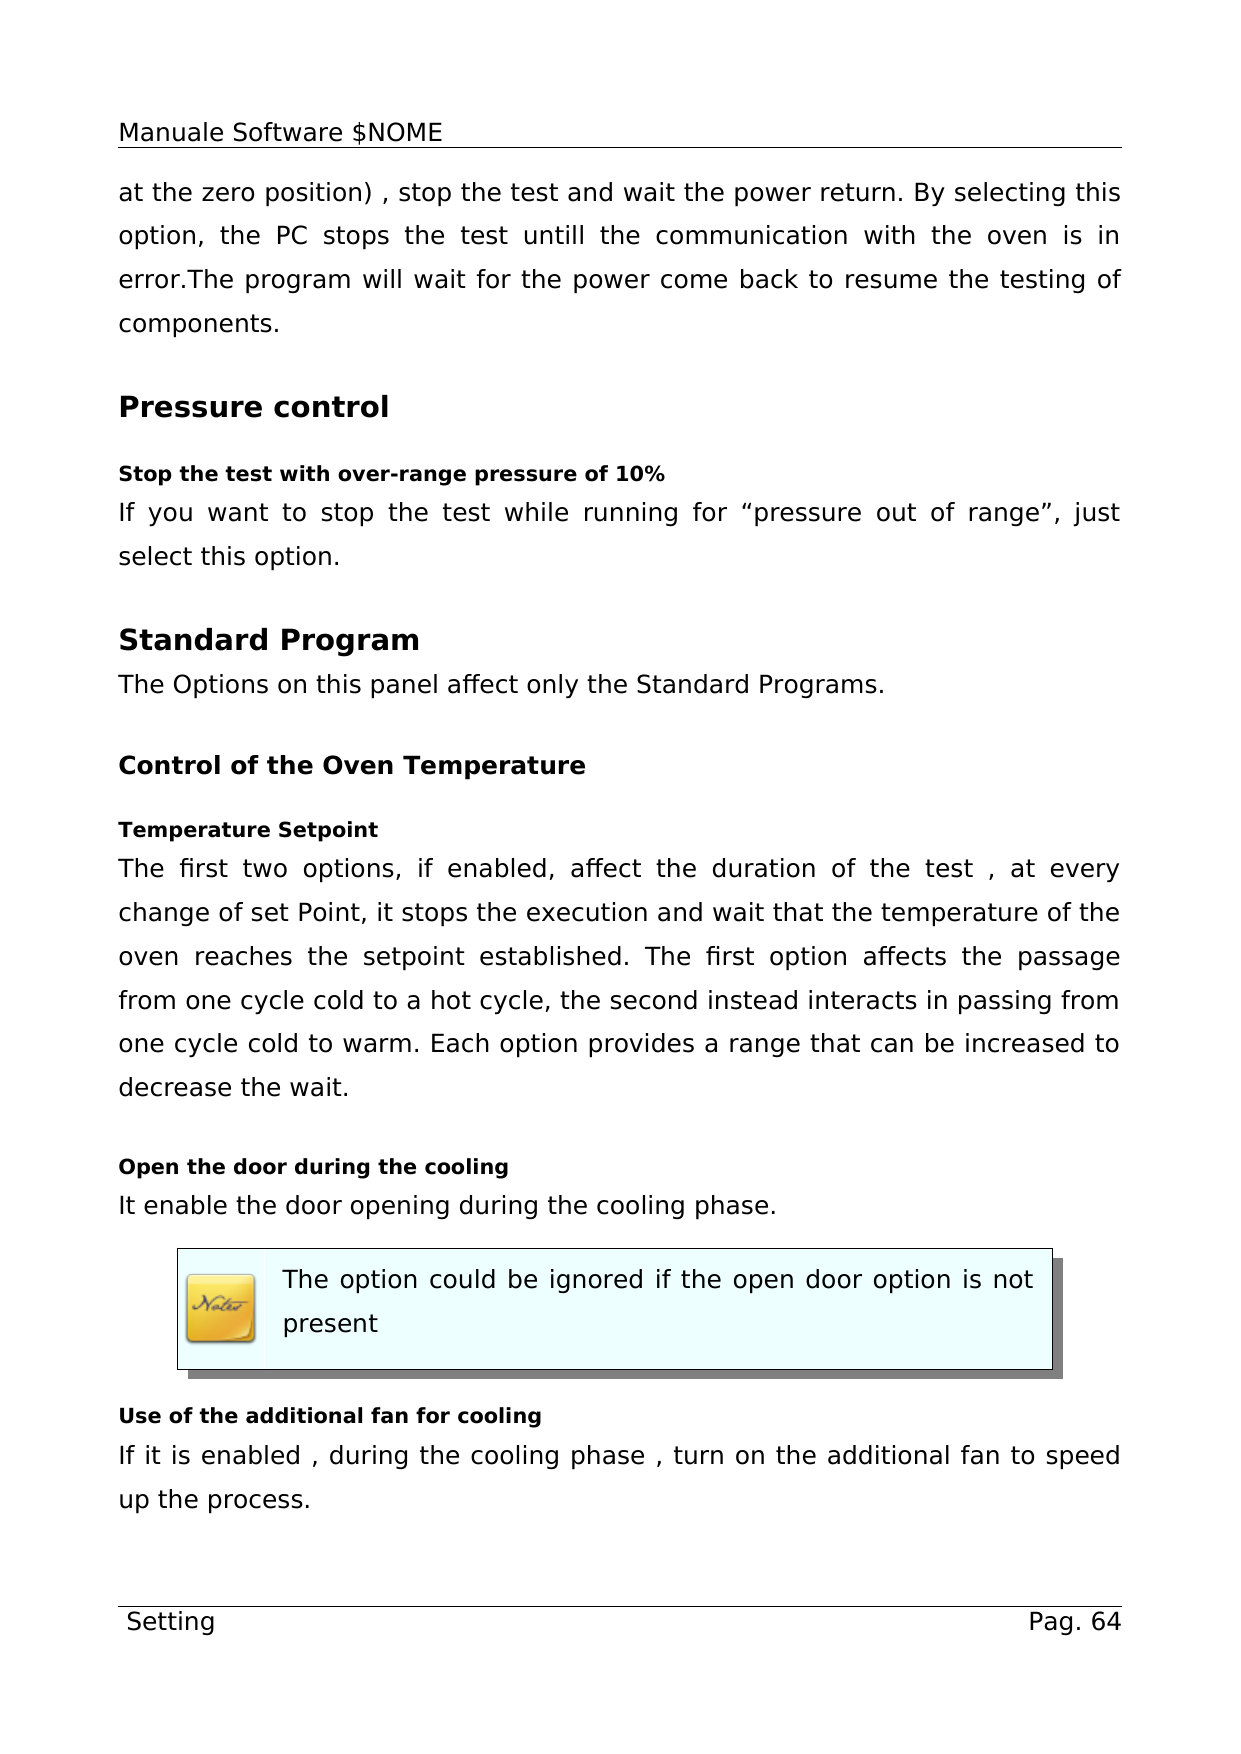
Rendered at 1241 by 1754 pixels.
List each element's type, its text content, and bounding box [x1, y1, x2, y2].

text It enable the door opening during the cooling phase. [118, 1191, 1122, 1221]
picture [183, 1270, 259, 1346]
subtitle Use of the additional fan for cooling [118, 1404, 1122, 1429]
text at the zero position) , stop the test and wait the power return. By selecting this option, the PC stops the test untill the communication with the oven is in error.The program will wait for the power come back to resume the testing of components. [118, 178, 1122, 338]
subtitle Pressure control [118, 390, 1122, 424]
text The Options on this panel affect only the Standard Programs. [118, 670, 1122, 699]
subtitle Standard Program [118, 623, 1122, 657]
subtitle Control of the Oven Temperature [118, 751, 1122, 780]
subtitle Temperature Setpoint [118, 818, 1122, 842]
table_header [178, 1249, 264, 1369]
text The first two options, if enabled, affect the duration of the test , at every change of set Point, it stops the execution and wait that the temperature of the oven reaches the setpoint established. The first option affects the passage from one cycle cold to a hot cycle, the second instead interacts in passing from one cycle cold to warm. Each option provides a range that can be increased to decrease the wait. [118, 855, 1122, 1103]
text If it is enabled , during the cooling phase , turn on the additional fan to speed up the process. [118, 1441, 1122, 1514]
table_header The option could be ignored if the open door option is not present [265, 1249, 1052, 1369]
subtitle Open the door during the cooling [118, 1155, 1122, 1179]
subtitle Stop the test with over-range pressure of 10% [118, 462, 1122, 486]
text If you want to stop the test while running for “pressure out of range”, just select this option. [118, 498, 1122, 571]
